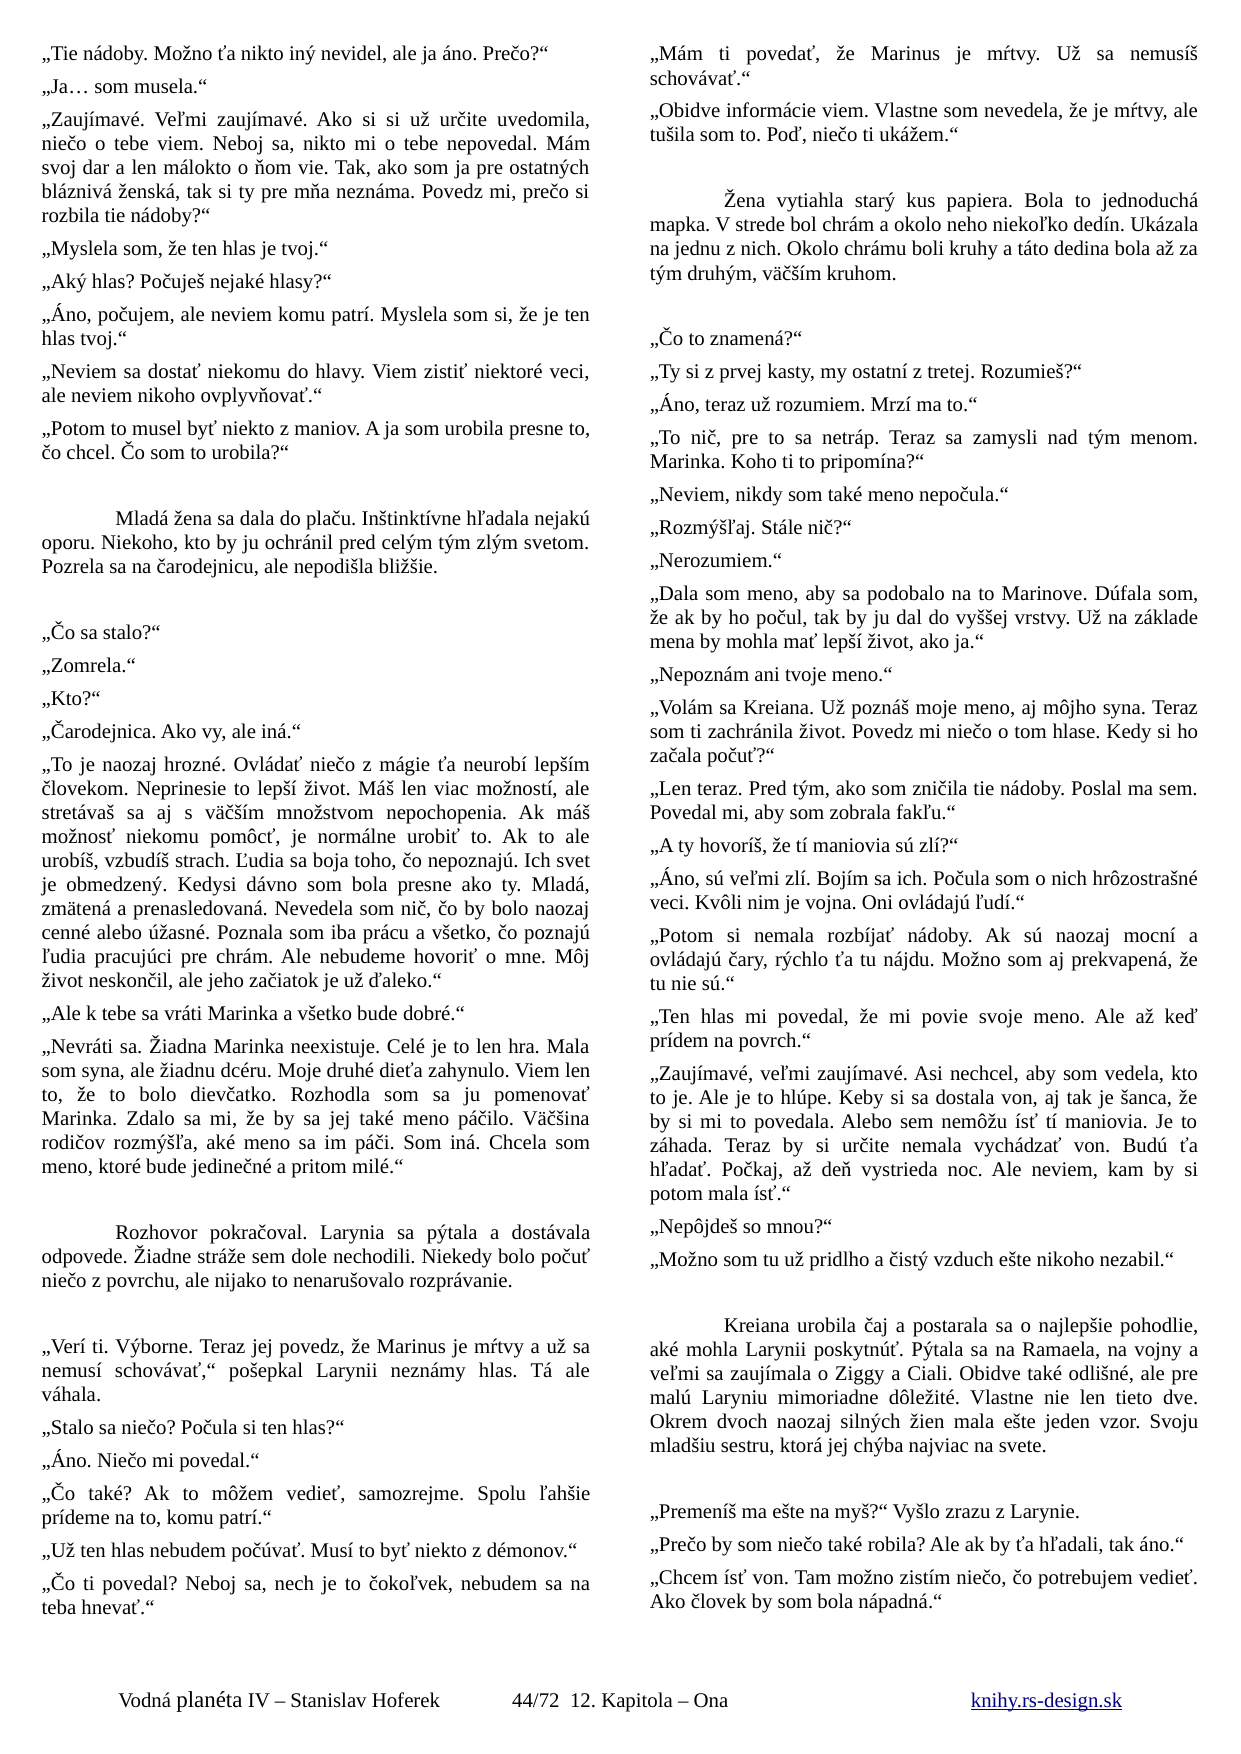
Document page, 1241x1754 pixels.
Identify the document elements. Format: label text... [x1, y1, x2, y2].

text Kreiana urobila čaj a postarala sa o najlepšie pohodlie, aké mohla Larynii poskytnúť. Pýtala sa na Ramaela, na vojny a veľmi sa zaujímala o Ziggy a Ciali. Obidve také odlišné, ale pre malú Laryniu mimoriadne dôležité. Vlastne nie len tieto dve. Okrem dvoch naozaj silných žien mala ešte jeden vzor. Svoju mladšiu sestru, ktorá jej chýba najviac na svete. [649, 1313, 1199, 1457]
text „Zaujímavé. Veľmi zaujímavé. Ako si si už určite uvedomila, niečo o tebe viem. Neboj sa, nikto mi o tebe nepovedal. Mám svoj dar a len málokto o ňom vie. Tak, ako som ja pre ostatných bláznivá ženská, tak si ty pre mňa neznáma. Povedz mi, prečo si rozbila tie nádoby?“ [41, 107, 591, 227]
text „Možno som tu už pridlho a čistý vzduch ešte nikoho nezabil.“ [649, 1247, 1199, 1271]
text „Premeníš ma ešte na myš?“ Vyšlo zrazu z Larynie. [649, 1499, 1199, 1523]
text Rozhovor pokračoval. Larynia sa pýtala a dostávala odpovede. Žiadne stráže sem dole nechodili. Niekedy bolo počuť niečo z povrchu, ale nijako to nenarušovalo rozprávanie. [41, 1220, 591, 1292]
text „Ty si z prvej kasty, my ostatní z tretej. Rozumieš?“ [649, 359, 1199, 383]
text Mladá žena sa dala do plaču. Inštinktívne hľadala nejakú oporu. Niekoho, kto by ju ochránil pred celým tým zlým svetom. Pozrela sa na čarodejnicu, ale nepodišla bližšie. [41, 506, 591, 578]
text „To je naozaj hrozné. Ovládať niečo z mágie ťa neurobí lepším človekom. Neprinesie to lepší život. Máš len viac možností, ale stretávaš sa aj s väčším množstvom nepochopenia. Ak máš možnosť niekomu pomôcť, je normálne urobiť to. Ak to ale urobíš, vzbudíš strach. Ľudia sa boja toho, čo nepoznajú. Ich svet je obmedzený. Kedysi dávno som bola presne ako ty. Mladá, zmätená a prenasledovaná. Nevedela som nič, čo by bolo naozaj cenné alebo úžasné. Poznala som iba prácu a všetko, čo poznajú ľudia pracujúci pre chrám. Ale nebudeme hovoriť o mne. Môj život neskončil, ale jeho začiatok je už ďaleko.“ [41, 752, 591, 992]
text „Myslela som, že ten hlas je tvoj.“ [41, 236, 591, 260]
text „Nepoznám ani tvoje meno.“ [649, 662, 1199, 686]
text „Kto?“ [41, 686, 591, 710]
text „Čo sa stalo?“ [41, 620, 591, 644]
text „Už ten hlas nebudem počúvať. Musí to byť niekto z démonov.“ [41, 1538, 591, 1562]
text „Neviem sa dostať niekomu do hlavy. Viem zistiť niektoré veci, ale neviem nikoho ovplyvňovať.“ [41, 359, 591, 407]
text „Stalo sa niečo? Počula si ten hlas?“ [41, 1415, 591, 1439]
text „Ale k tebe sa vráti Marinka a všetko bude dobré.“ [41, 1001, 591, 1025]
text „Prečo by som niečo také robila? Ale ak by ťa hľadali, tak áno.“ [649, 1532, 1199, 1556]
text „Rozmýšľaj. Stále nič?“ [649, 515, 1199, 539]
text „Potom to musel byť niekto z maniov. A ja som urobila presne to, čo chcel. Čo som to urobila?“ [41, 416, 591, 464]
text „Čo ti povedal? Neboj sa, nech je to čokoľvek, nebudem sa na teba hnevať.“ [41, 1571, 591, 1619]
text „Mám ti povedať, že Marinus je mŕtvy. Už sa nemusíš schovávať.“ [649, 41, 1199, 89]
text „Áno, počujem, ale neviem komu patrí. Myslela som si, že je ten hlas tvoj.“ [41, 302, 591, 350]
text „Neviem, nikdy som také meno nepočula.“ [649, 482, 1199, 506]
text „Volám sa Kreiana. Už poznáš moje meno, aj môjho syna. Teraz som ti zachránila život. Povedz mi niečo o tom hlase. Kedy si ho začala počuť?“ [649, 695, 1199, 767]
text „Čarodejnica. Ako vy, ale iná.“ [41, 719, 591, 743]
text „Potom si nemala rozbíjať nádoby. Ak sú naozaj mocní a ovládajú čary, rýchlo ťa tu nájdu. Možno som aj prekvapená, že tu nie sú.“ [649, 923, 1199, 995]
text „Nepôjdeš so mnou?“ [649, 1214, 1199, 1238]
text „To nič, pre to sa netráp. Teraz sa zamysli nad tým menom. Marinka. Koho ti to pripomína?“ [649, 425, 1199, 473]
text „Obidve informácie viem. Vlastne som nevedela, že je mŕtvy, ale tušila som to. Poď, niečo ti ukážem.“ [649, 98, 1199, 146]
text „Áno, teraz už rozumiem. Mrzí ma to.“ [649, 392, 1199, 416]
text Žena vytiahla starý kus papiera. Bola to jednoduchá mapka. V strede bol chrám a okolo neho niekoľko dedín. Ukázala na jednu z nich. Okolo chrámu boli kruhy a táto dedina bola až za tým druhým, väčším kruhom. [649, 188, 1199, 284]
text „Zomrela.“ [41, 653, 591, 677]
text „Čo také? Ak to môžem vedieť, samozrejme. Spolu ľahšie prídeme na to, komu patrí.“ [41, 1481, 591, 1529]
text „Dala som meno, aby sa podobalo na to Marinove. Dúfala som, že ak by ho počul, tak by ju dal do vyššej vrstvy. Už na základe mena by mohla mať lepší život, ako ja.“ [649, 581, 1199, 653]
text „Ja… som musela.“ [41, 74, 591, 98]
text „Ten hlas mi povedal, že mi povie svoje meno. Ale až keď prídem na povrch.“ [649, 1004, 1199, 1052]
text „Chcem ísť von. Tam možno zistím niečo, čo potrebujem vedieť. Ako človek by som bola nápadná.“ [649, 1564, 1199, 1613]
text „Nerozumiem.“ [649, 548, 1199, 572]
text „Len teraz. Pred tým, ako som zničila tie nádoby. Poslal ma sem. Povedal mi, aby som zobrala fakľu.“ [649, 776, 1199, 824]
text „Áno, sú veľmi zlí. Bojím sa ich. Počula som o nich hrôzostrašné veci. Kvôli nim je vojna. Oni ovládajú ľudí.“ [649, 866, 1199, 914]
text „A ty hovoríš, že tí maniovia sú zlí?“ [649, 833, 1199, 857]
text „Zaujímavé, veľmi zaujímavé. Asi nechcel, aby som vedela, kto to je. Ale je to hlúpe. Keby si sa dostala von, aj tak je šanca, že by si mi to povedala. Alebo sem nemôžu ísť tí maniovia. Je to záhada. Teraz by si určite nemala vychádzať von. Budú ťa hľadať. Počkaj, až deň vystrieda noc. Ale neviem, kam by si potom mala ísť.“ [649, 1061, 1199, 1205]
text „Čo to znamená?“ [649, 326, 1199, 350]
text „Verí ti. Výborne. Teraz jej povedz, že Marinus je mŕtvy a už sa nemusí schovávať,“ pošepkal Larynii neznámy hlas. Tá ale váhala. [41, 1334, 591, 1406]
text „Tie nádoby. Možno ťa nikto iný nevidel, ale ja áno. Prečo?“ [41, 41, 591, 65]
text „Aký hlas? Počuješ nejaké hlasy?“ [41, 269, 591, 293]
text „Nevráti sa. Žiadna Marinka neexistuje. Celé je to len hra. Mala som syna, ale žiadnu dcéru. Moje druhé dieťa zahynulo. Viem len to, že to bolo dievčatko. Rozhodla som sa ju pomenovať Marinka. Zdalo sa mi, že by sa jej také meno páčilo. Väčšina rodičov rozmýšľa, aké meno sa im páči. Som iná. Chcela som meno, ktoré bude jedinečné a pritom milé.“ [41, 1034, 591, 1178]
text „Áno. Niečo mi povedal.“ [41, 1448, 591, 1472]
